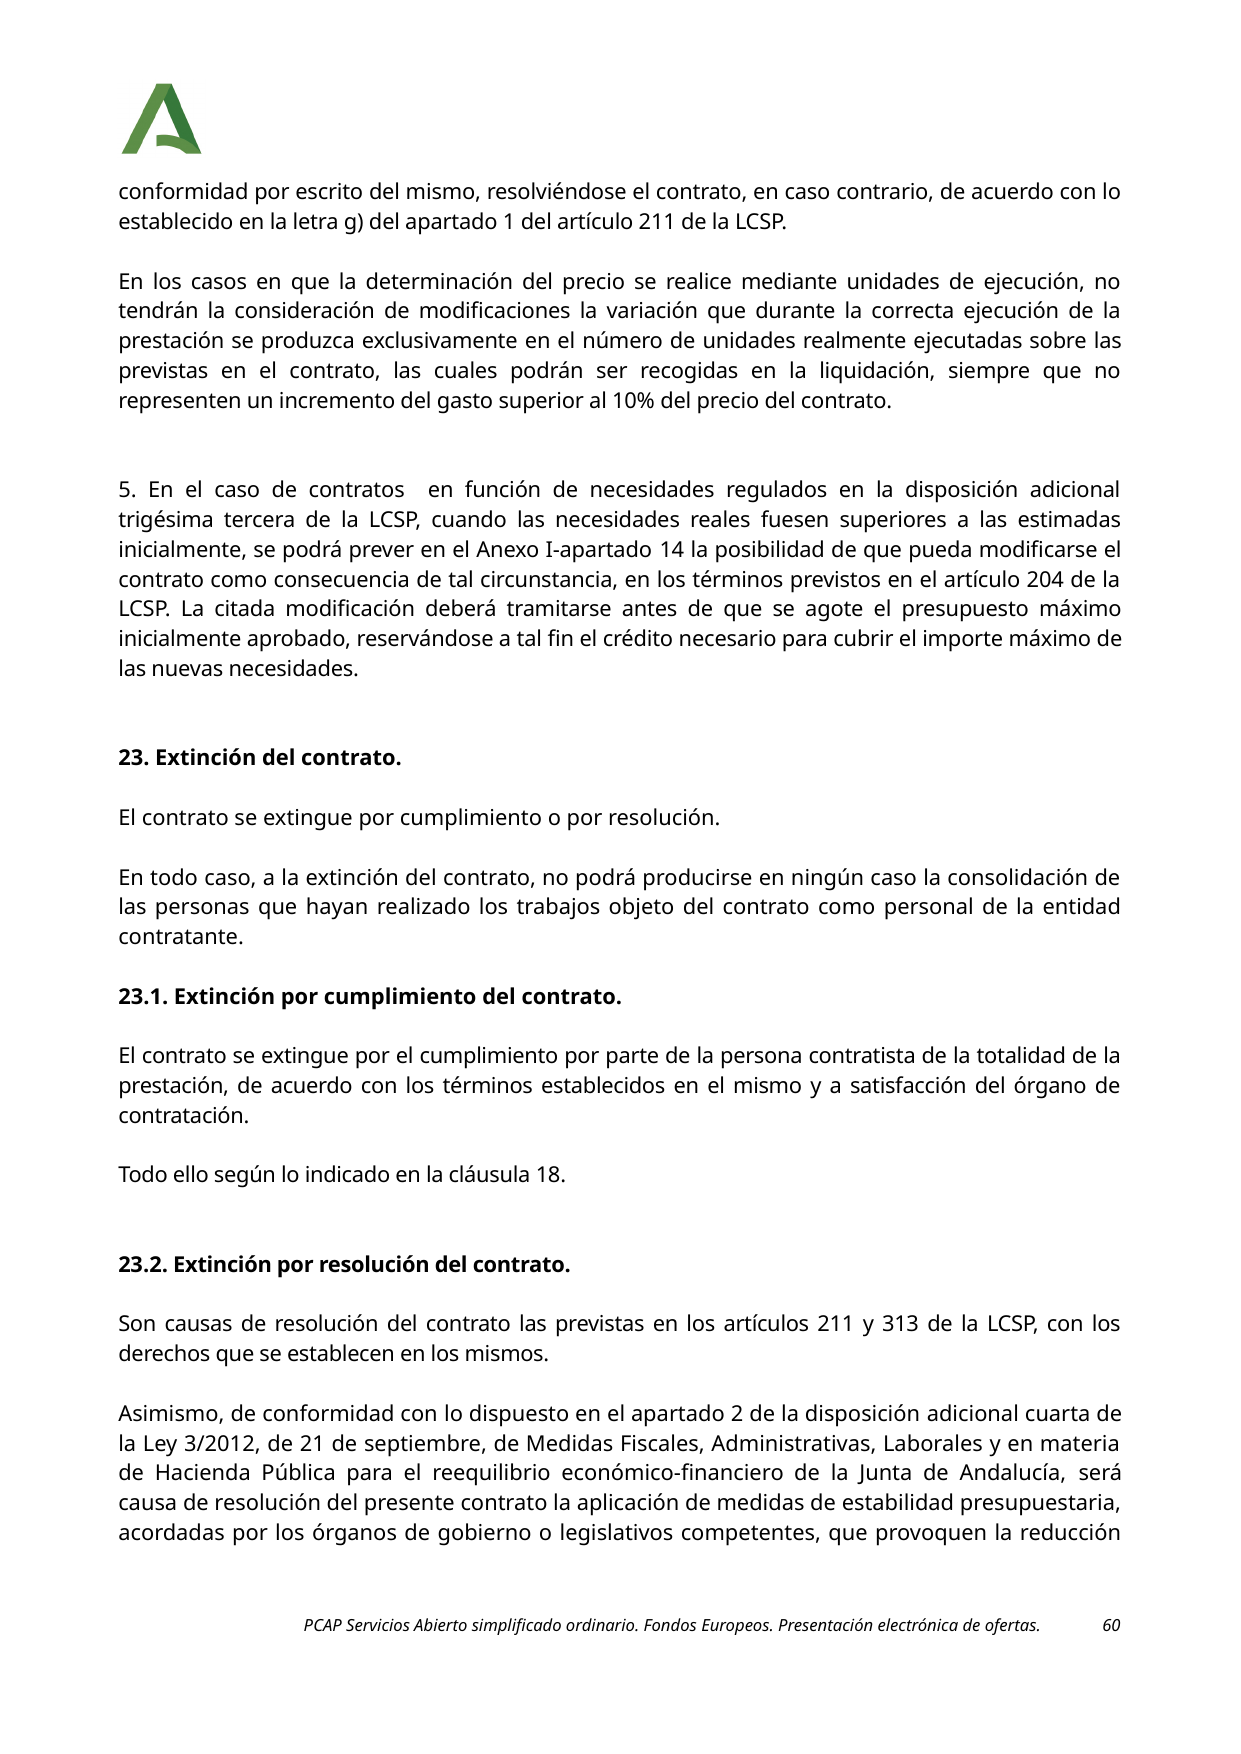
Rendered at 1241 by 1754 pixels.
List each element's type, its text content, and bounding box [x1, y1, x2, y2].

subtitle 23. Extinción del contrato. [118, 742, 1122, 772]
text El contrato se extingue por el cumplimiento por parte de la persona contratista de la totalidad de la prestación, de acuerdo con los términos establecidos en el mismo y a satisfacción del órgano de contratación. [118, 1040, 1122, 1130]
picture [117, 79, 206, 158]
text En los casos en que la determinación del precio se realice mediante unidades de ejecución, no tendrán la consideración de modificaciones la variación que durante la correcta ejecución de la prestación se produzca exclusivamente en el número de unidades realmente ejecutadas sobre las previstas en el contrato, las cuales podrán ser recogidas en la liquidación, siempre que no representen un incremento del gasto superior al 10% del precio del contrato. [118, 266, 1122, 415]
text En todo caso, a la extinción del contrato, no podrá producirse en ningún caso la consolidación de las personas que hayan realizado los trabajos objeto del contrato como personal de la entidad contratante. [118, 862, 1122, 951]
text Asimismo, de conformidad con lo dispuesto en el apartado 2 de la disposición adicional cuarta de la Ley 3/2012, de 21 de septiembre, de Medidas Fiscales, Administrativas, Laborales y en materia de Hacienda Pública para el reequilibrio económico-financiero de la Junta de Andalucía, será causa de resolución del presente contrato la aplicación de medidas de estabilidad presupuestaria, acordadas por los órganos de gobierno o legislativos competentes, que provoquen la reducción [118, 1398, 1122, 1547]
subtitle 23.1. Extinción por cumplimiento del contrato. [118, 981, 1122, 1011]
text 5. En el caso de contratos en función de necesidades regulados en la disposición adicional trigésima tercera de la LCSP, cuando las necesidades reales fuesen superiores a las estimadas inicialmente, se podrá prever en el Anexo I-apartado 14 la posibilidad de que pueda modificarse el contrato como consecuencia de tal circunstancia, en los términos previstos en el artículo 204 de la LCSP. La citada modificación deberá tramitarse antes de que se agote el presupuesto máximo inicialmente aprobado, reservándose a tal fin el crédito necesario para cubrir el importe máximo de las nuevas necesidades. [118, 474, 1122, 683]
text Todo ello según lo indicado en la cláusula 18. [118, 1159, 1122, 1189]
text conformidad por escrito del mismo, resolviéndose el contrato, en caso contrario, de acuerdo con lo establecido en la letra g) del apartado 1 del artículo 211 de la LCSP. [118, 176, 1122, 236]
text El contrato se extingue por cumplimiento o por resolución. [118, 802, 1122, 832]
text Son causas de resolución del contrato las previstas en los artículos 211 y 313 de la LCSP, con los derechos que se establecen en los mismos. [118, 1308, 1122, 1368]
subtitle 23.2. Extinción por resolución del contrato. [118, 1249, 1122, 1279]
